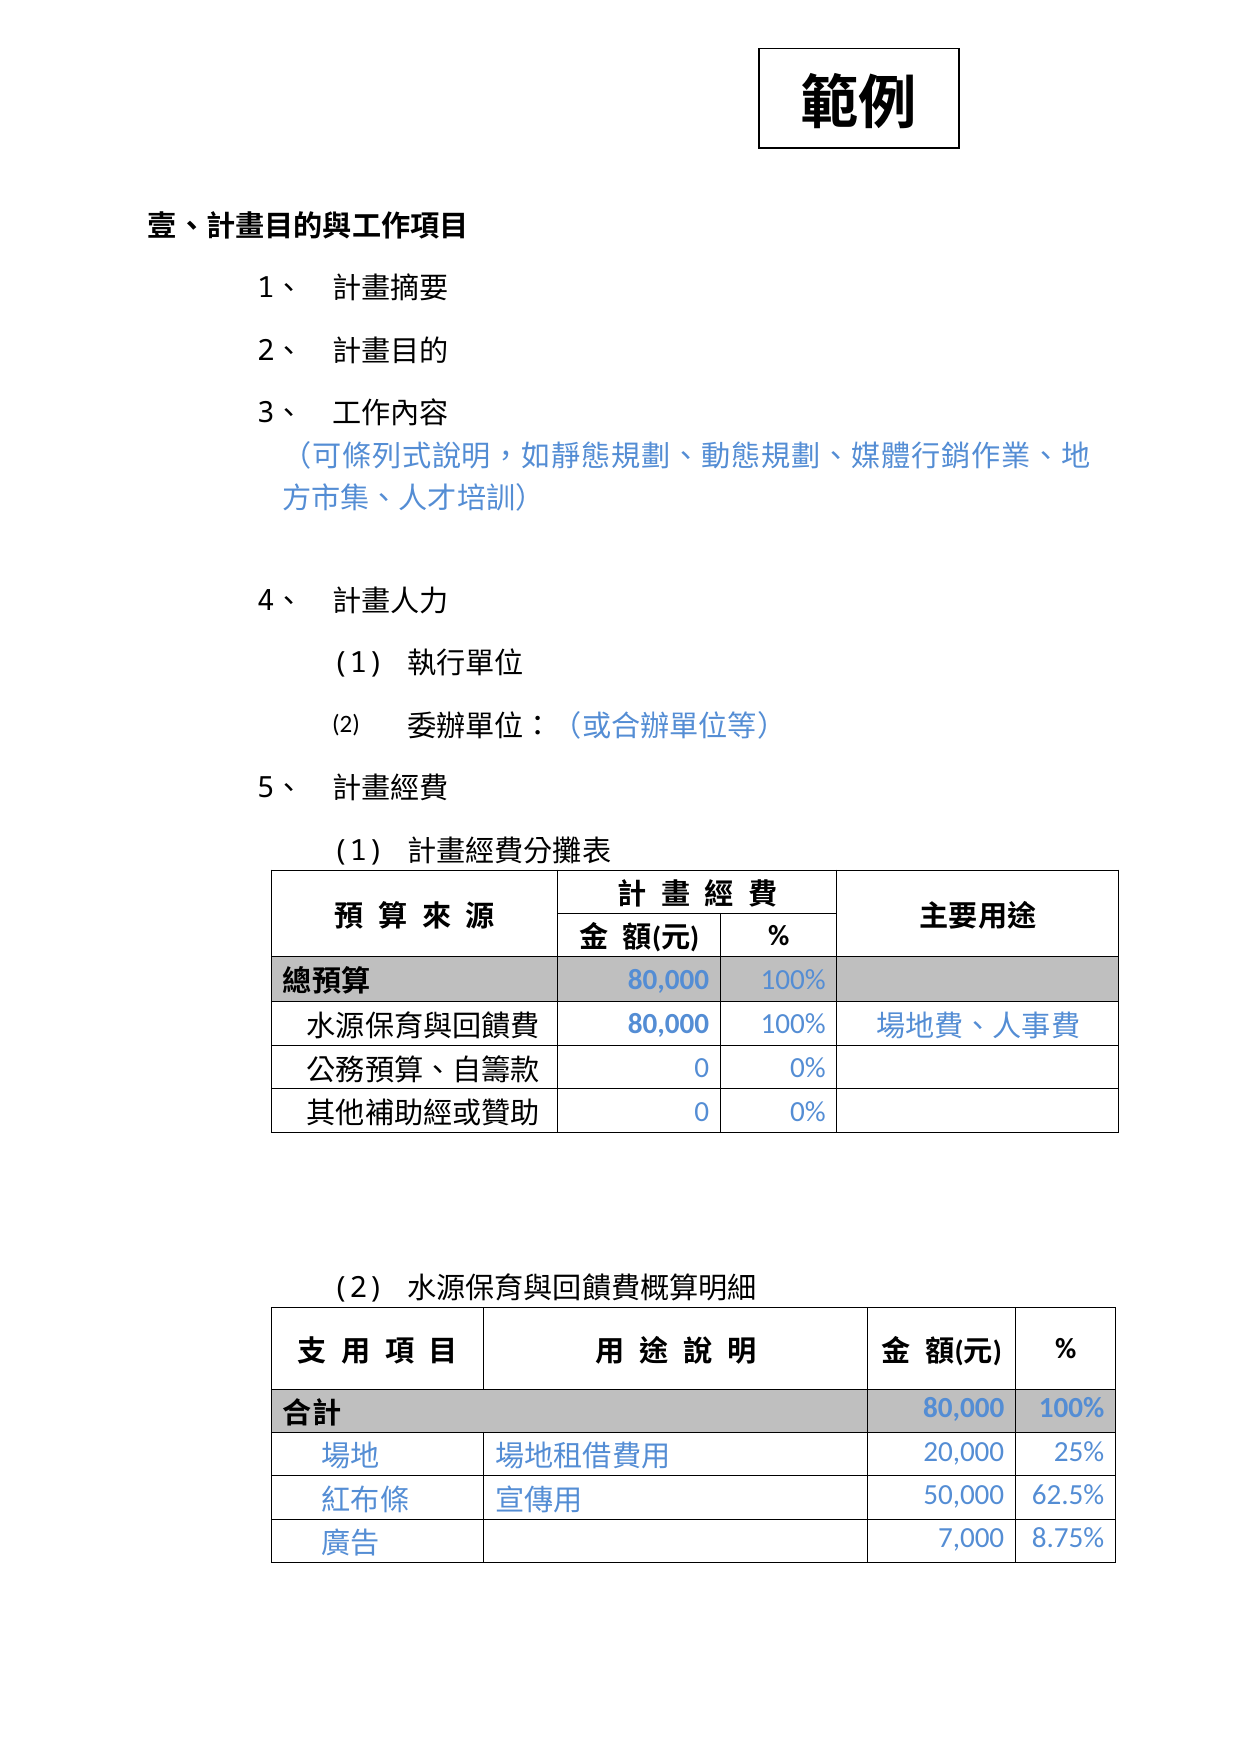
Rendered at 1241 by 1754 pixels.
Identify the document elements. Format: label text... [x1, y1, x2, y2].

table_cell [837, 1046, 1118, 1088]
table_cell 其他補助經或贊助 [272, 1089, 557, 1132]
table_header 金 額(元) [868, 1308, 1015, 1388]
table_cell 廣告 [272, 1520, 483, 1562]
table_cell [484, 1520, 867, 1562]
table_cell 62.5% [1016, 1476, 1115, 1518]
table_header 預 算 來 源 [272, 871, 557, 956]
list 計畫摘要 [257, 244, 1092, 307]
table_cell [837, 957, 1118, 1001]
table_cell 100% [721, 957, 836, 1001]
table_cell [837, 1089, 1118, 1132]
table_cell 0 [558, 1046, 720, 1088]
table_cell 宣傳用 [484, 1476, 867, 1518]
table_cell 80,000 [558, 1002, 720, 1045]
list 委辦單位：（或合辦單位等） [332, 682, 1092, 744]
table_cell 0% [721, 1089, 836, 1132]
table_cell 場地租借費用 [484, 1433, 867, 1475]
table_cell 80,000 [558, 957, 720, 1001]
table_cell 0% [721, 1046, 836, 1088]
table_cell 合計 [272, 1390, 867, 1432]
table_cell 紅布條 [272, 1476, 483, 1518]
table_cell 100% [1016, 1390, 1115, 1432]
table_cell 7,000 [868, 1520, 1015, 1562]
list 計畫目的 [257, 307, 1092, 369]
table_header 計 畫 經 費 [558, 871, 836, 913]
table_cell 25% [1016, 1433, 1115, 1475]
table_cell 50,000 [868, 1476, 1015, 1518]
table_header 支 用 項 目 [272, 1308, 483, 1388]
table_cell 金 額(元) [558, 914, 720, 956]
table_cell 20,000 [868, 1433, 1015, 1475]
table_cell 場地 [272, 1433, 483, 1475]
table_cell 總預算 [272, 957, 557, 1001]
text （可條列式說明，如靜態規劃、動態規劃、媒體行銷作業、地方市集、人才培訓） [282, 432, 1092, 517]
table_cell 公務預算、自籌款 [272, 1046, 557, 1088]
table_cell 場地費、人事費 [837, 1002, 1118, 1045]
table_cell % [721, 914, 836, 956]
table_header 主要用途 [837, 871, 1118, 956]
list 計畫人力 [257, 557, 1092, 619]
table_cell 0 [558, 1089, 720, 1132]
table_cell 100% [721, 1002, 836, 1045]
table_header % [1016, 1308, 1115, 1388]
list 水源保育與回饋費概算明細 [332, 1244, 1092, 1307]
table_cell 水源保育與回饋費 [272, 1002, 557, 1045]
table_cell 8.75% [1016, 1520, 1115, 1562]
list 工作內容 [257, 369, 1092, 432]
list 計畫經費分攤表 [332, 807, 1092, 869]
table_header 用 途 說 明 [484, 1308, 867, 1388]
list 計畫目的與工作項目 [148, 182, 1092, 244]
list 執行單位 [332, 619, 1092, 682]
list 計畫經費 [257, 744, 1092, 807]
table_cell 80,000 [868, 1390, 1015, 1432]
